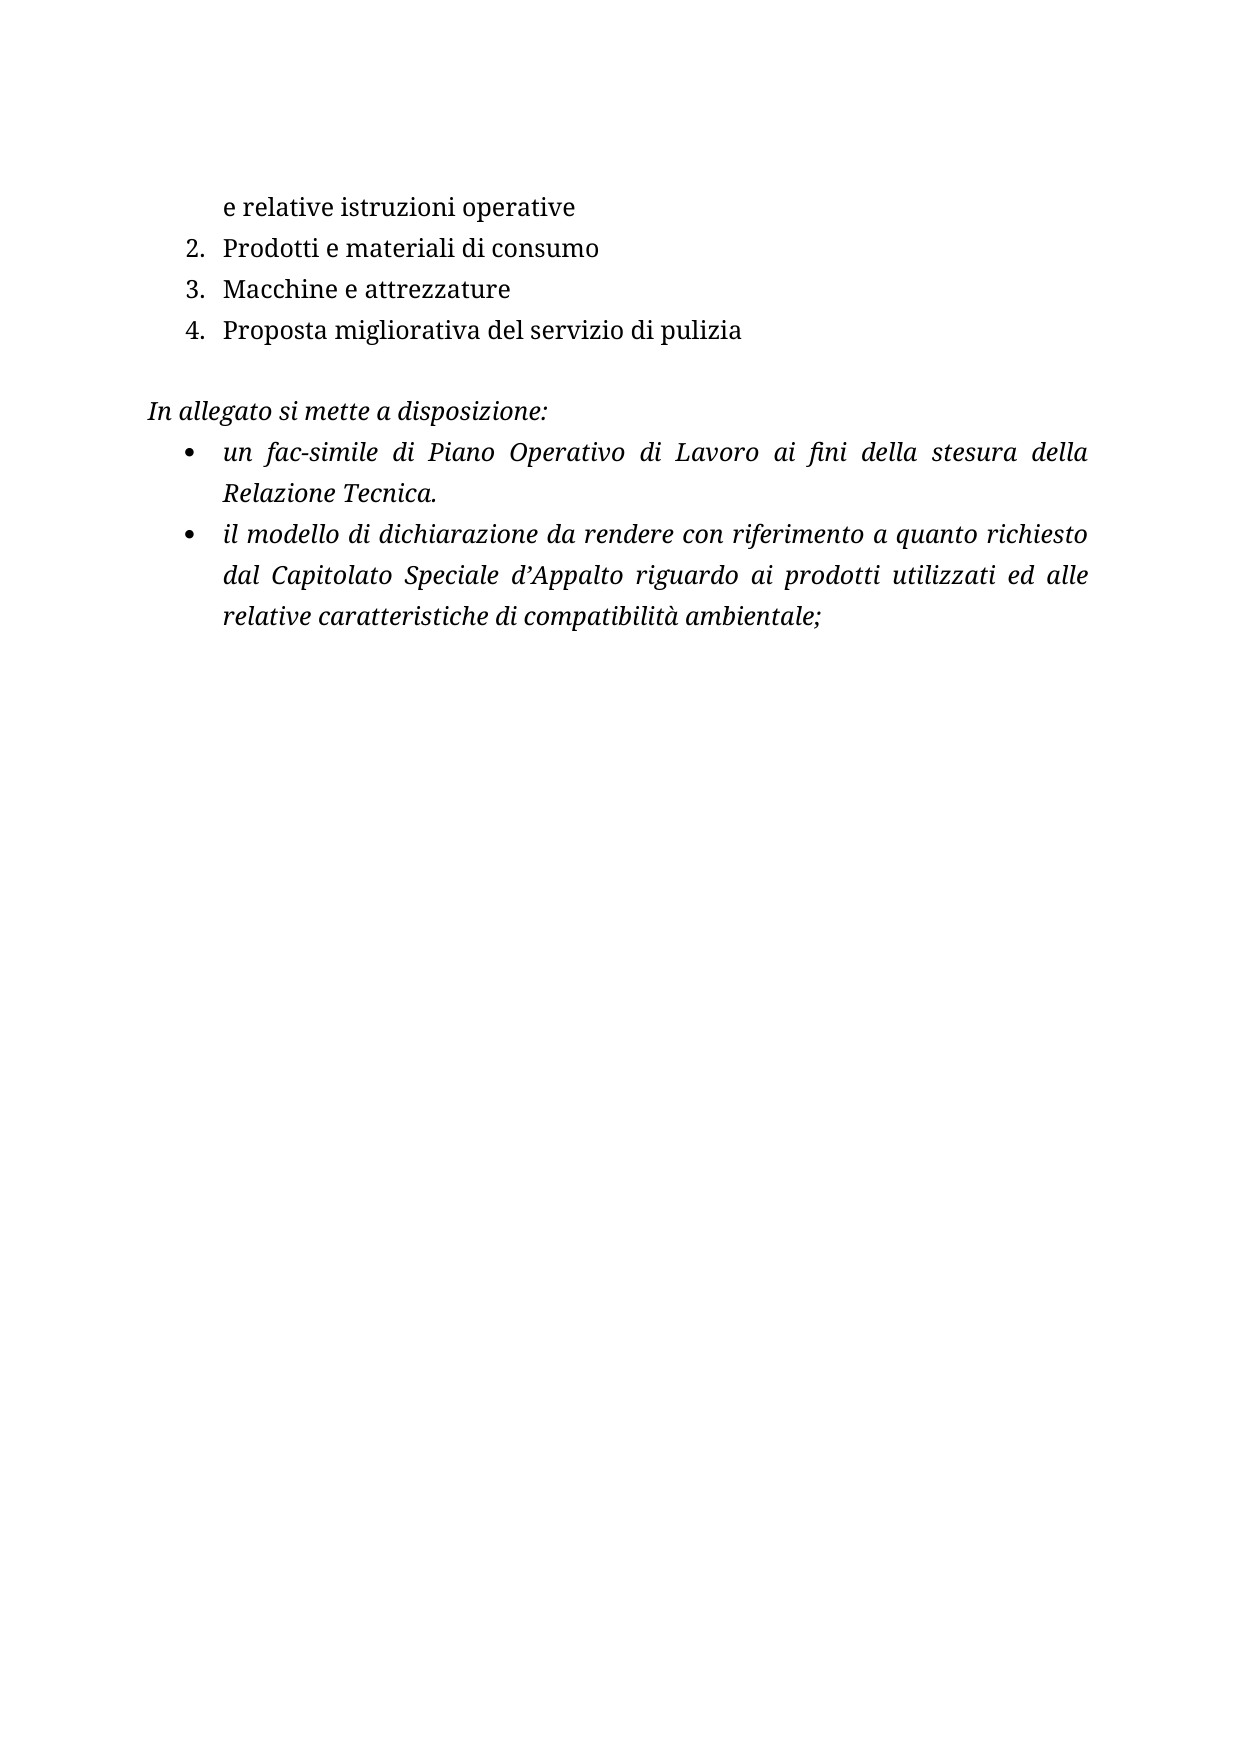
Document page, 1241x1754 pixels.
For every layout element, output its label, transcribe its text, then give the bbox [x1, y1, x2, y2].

list e relative istruzioni operative [185, 190, 1092, 224]
list Proposta migliorativa del servizio di pulizia [185, 312, 1092, 346]
text In allegato si mette a disposizione: [148, 394, 1092, 428]
list il modello di dichiarazione da rendere con riferimento a quanto richiesto dal Capitolato Speciale d’Appalto riguardo ai prodotti utilizzati ed alle relative caratteristiche di compatibilità ambientale; [185, 517, 1092, 632]
list un fac-simile di Piano Operativo di Lavoro ai fini della stesura della Relazione Tecnica. [185, 435, 1092, 510]
list Macchine e attrezzature [185, 272, 1092, 306]
list Prodotti e materiali di consumo [185, 231, 1092, 265]
